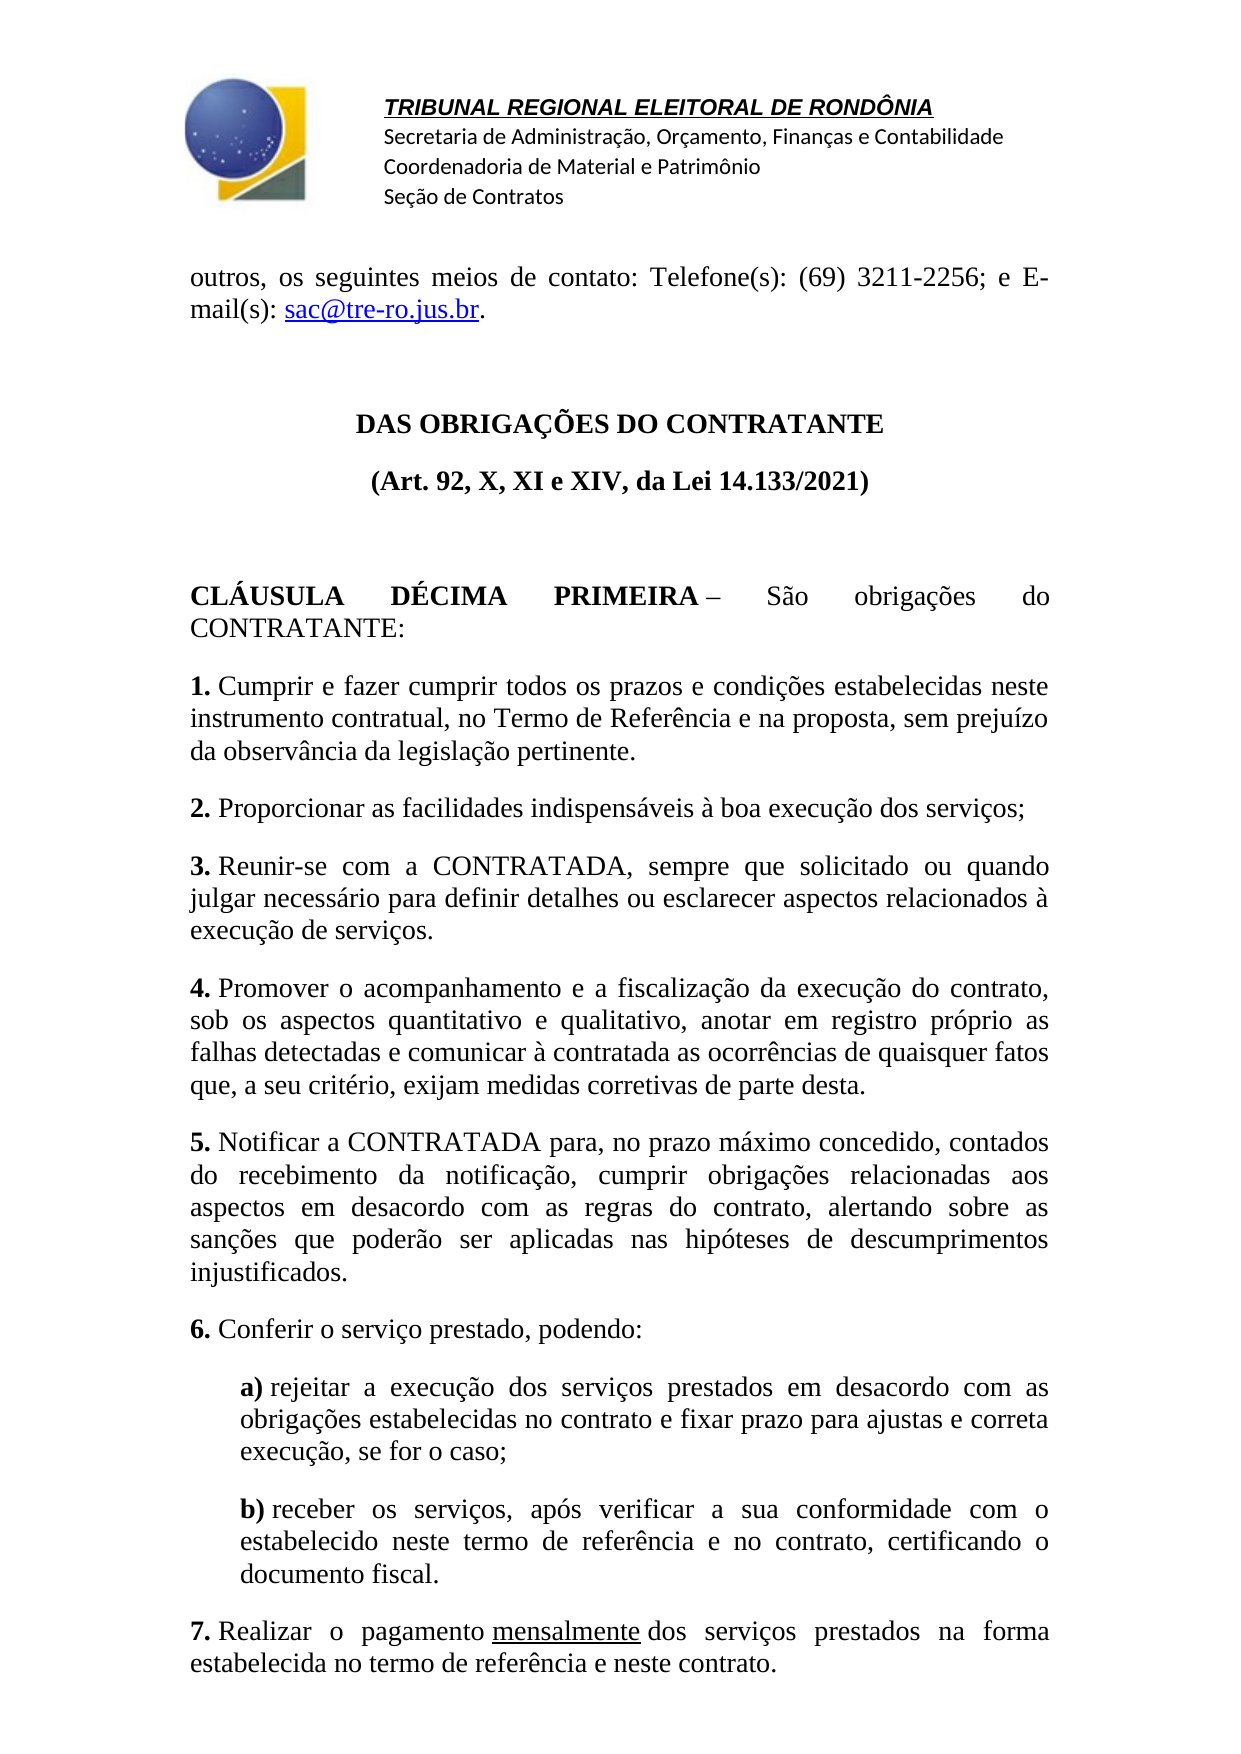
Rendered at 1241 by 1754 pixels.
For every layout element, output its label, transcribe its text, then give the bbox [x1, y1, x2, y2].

text DAS OBRIGAÇÕES DO CONTRATANTE [190, 407, 1051, 439]
text CLÁUSULA DÉCIMA PRIMEIRA – São obrigações do CONTRATANTE: [190, 579, 1051, 644]
text outros, os seguintes meios de contato: Telefone(s): (69) 3211-2256; e E-mail(s): sac@tre-ro.jus.br. [190, 260, 1051, 324]
text 7. Realizar o pagamento mensalmente dos serviços prestados na forma estabelecida no termo de referência e neste contrato. [190, 1614, 1051, 1679]
text a) rejeitar a execução dos serviços prestados em desacordo com as obrigações estabelecidas no contrato e fixar prazo para ajustas e correta execução, se for o caso; [240, 1370, 1051, 1467]
text 5. Notificar a CONTRATADA para, no prazo máximo concedido, contados do recebimento da notificação, cumprir obrigações relacionadas aos aspectos em desacordo com as regras do contrato, alertando sobre as sanções que poderão ser aplicadas nas hipóteses de descumprimentos injustificados. [190, 1125, 1051, 1287]
text 6. Conferir o serviço prestado, podendo: [190, 1312, 1051, 1345]
text 1. Cumprir e fazer cumprir todos os prazos e condições estabelecidas neste instrumento contratual, no Termo de Referência e na proposta, sem prejuízo da observância da legislação pertinente. [190, 669, 1051, 766]
text 4. Promover o acompanhamento e a fiscalização da execução do contrato, sob os aspectos quantitativo e qualitativo, anotar em registro próprio as falhas detectadas e comunicar à contratada as ocorrências de quaisquer fatos que, a seu critério, exijam medidas corretivas de parte desta. [190, 971, 1051, 1100]
text 2. Proporcionar as facilidades indispensáveis à boa execução dos serviços; [190, 791, 1051, 823]
text 3. Reunir-se com a CONTRATADA, sempre que solicitado ou quando julgar necessário para definir detalhes ou esclarecer aspectos relacionados à execução de serviços. [190, 848, 1051, 946]
text b) receber os serviços, após verificar a sua conformidade com o estabelecido neste termo de referência e no contrato, certificando o documento fiscal. [240, 1492, 1051, 1589]
text (Art. 92, X, XI e XIV, da Lei 14.133/2021) [190, 464, 1051, 497]
